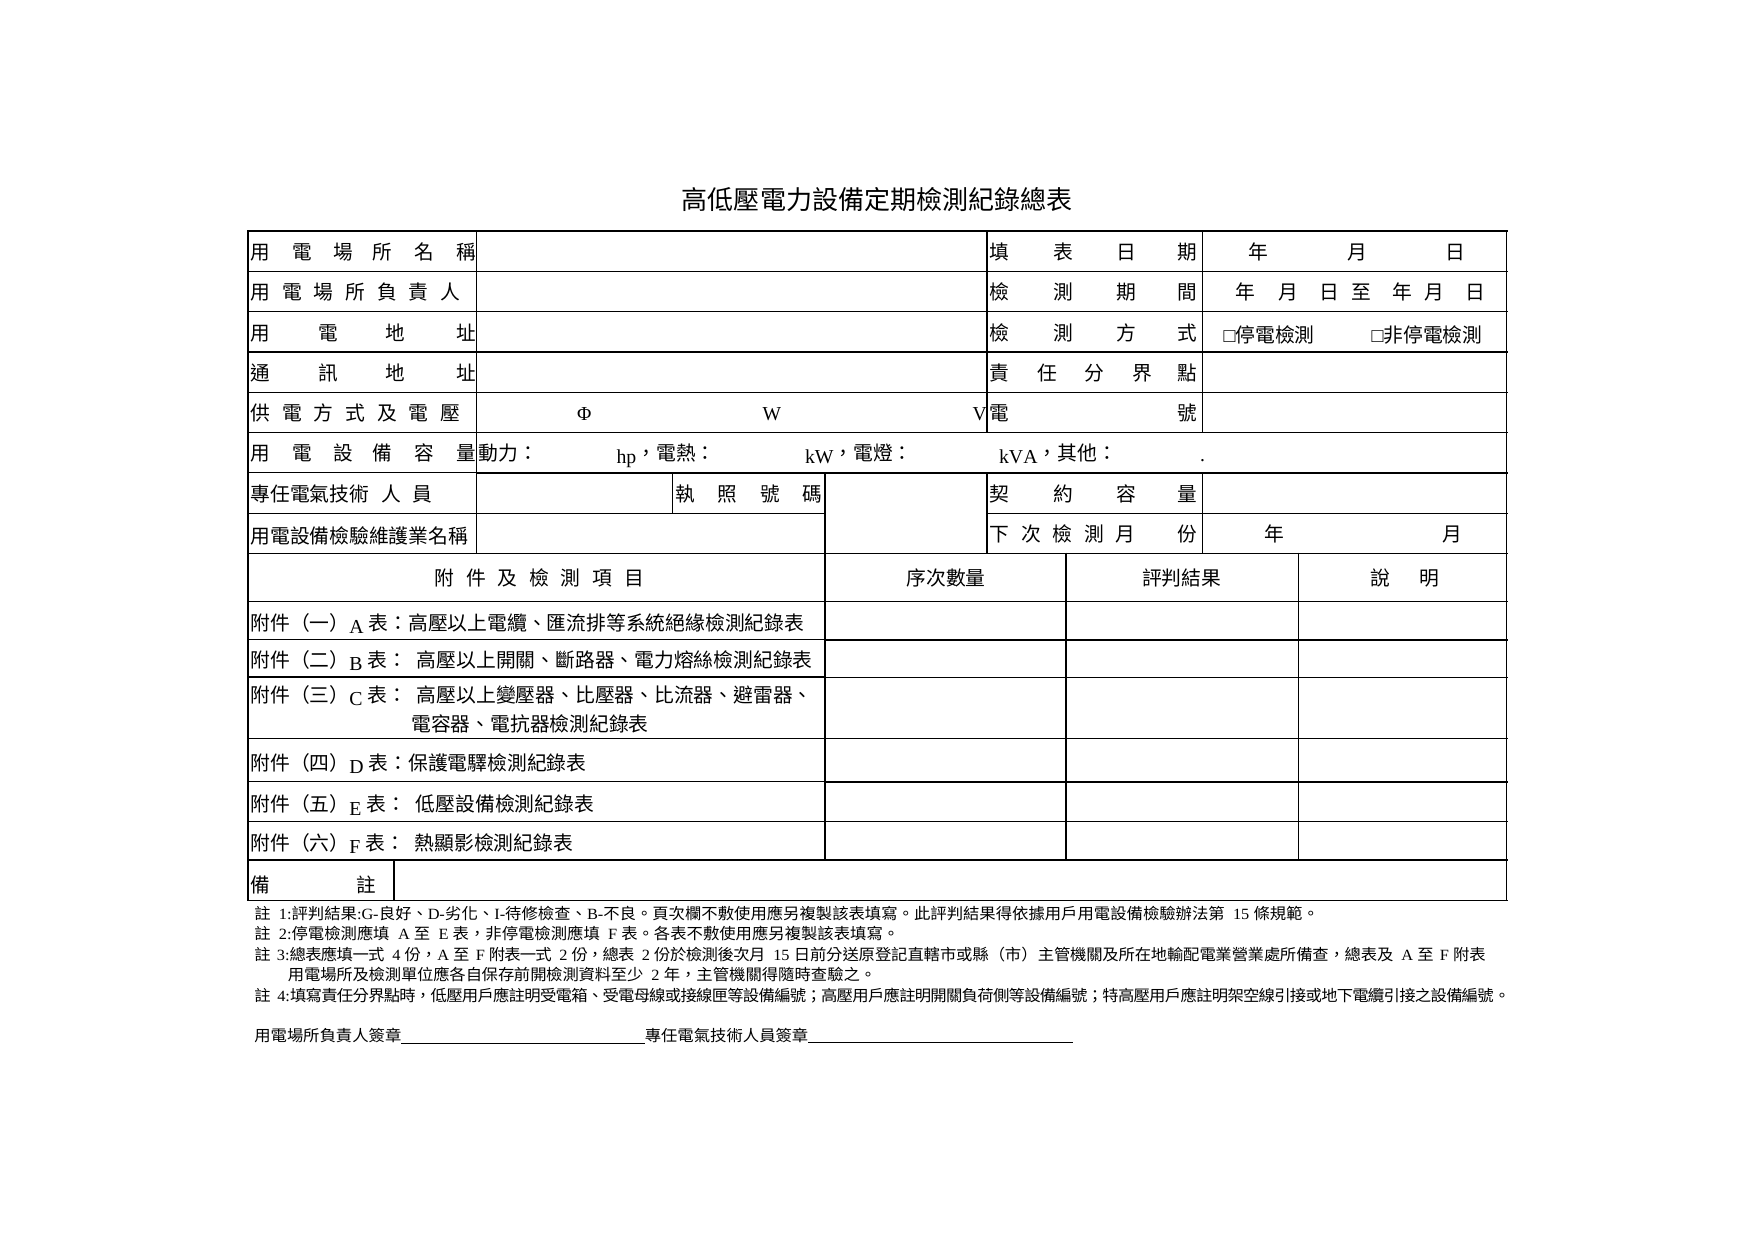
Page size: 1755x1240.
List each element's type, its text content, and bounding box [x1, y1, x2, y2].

table_header 期 [1167, 232, 1202, 271]
table_cell [477, 312, 986, 351]
table_cell 附件（六）F 表： 熱顯影檢測紀錄表 [249, 822, 824, 859]
table_cell 附件（三）C 表： 高壓以上變壓器、比壓器、比流器、避雷器、電容器、電抗器檢測紀錄表 [249, 678, 824, 737]
table_cell 用 [249, 312, 281, 351]
table_cell 間 [1167, 272, 1202, 311]
table_cell [410, 312, 443, 351]
table_cell 份 [1167, 514, 1202, 553]
table_cell [1203, 474, 1506, 512]
table_cell 附 件 及 檢 測 項 目 [249, 554, 824, 601]
text 註 3:總表應填一式 4 份，A 至 F 附表一式 2 份，總表 2 份於檢測後次月 15 日前分送原登記直轄市或縣（市）主管機關及所在地輸配電業營業處所備查，總表及 A 至 F 附表用電場所及檢測單位應各自保存前開檢測資料至少 2 年，主管機關得隨時查驗之。 [254, 944, 1500, 985]
table_cell [556, 433, 603, 472]
table_cell 號 [749, 474, 791, 512]
table_cell [1067, 822, 1298, 859]
table_cell 量 [443, 433, 476, 472]
table_cell [410, 353, 443, 391]
table_cell [1067, 739, 1298, 781]
table_header 填 表 日 [988, 232, 1167, 271]
table_cell 說 明 [1299, 554, 1506, 601]
table_cell [715, 393, 748, 432]
table_cell [477, 474, 672, 512]
table_cell [826, 474, 986, 553]
table_cell 附件（五）E 表： 低壓設備檢測紀錄表 [249, 782, 824, 821]
table_cell [477, 272, 986, 311]
table_cell 評判結果 [1067, 554, 1298, 601]
table_cell 檢 測 期 [988, 272, 1167, 311]
table_cell [477, 393, 556, 432]
table_cell 執 [673, 474, 715, 512]
table_cell 備 [249, 861, 281, 900]
table_header 稱 [443, 232, 476, 271]
table_cell 點 [1167, 353, 1202, 391]
table_cell 年 月 [1203, 514, 1506, 553]
table_cell 用 [249, 433, 281, 472]
table_cell [1299, 739, 1506, 781]
table_cell V [940, 393, 986, 432]
table_cell [1067, 678, 1298, 737]
table_cell [1203, 353, 1506, 391]
table_cell 契 約 容 [988, 474, 1167, 512]
table_cell [1167, 433, 1198, 472]
table_cell [1299, 822, 1506, 859]
table_cell W [749, 393, 791, 432]
table_cell 下 次 檢 測 月 [988, 514, 1167, 553]
table_cell [603, 393, 715, 432]
table_cell 碼 [791, 474, 824, 512]
table_cell □停電檢測 □非停電檢測 [1203, 312, 1506, 351]
table_header 年 月 日 [1203, 232, 1506, 271]
table_cell 專任電氣技術 人 員 [249, 473, 476, 512]
table_cell [477, 514, 824, 553]
table_cell 通 [249, 353, 281, 391]
table_cell Φ [556, 393, 603, 432]
table_cell 址 [443, 312, 476, 351]
table_cell 電 [281, 433, 314, 472]
table_cell [826, 739, 1065, 781]
text 高低壓電力設備定期檢測紀錄總表 [679, 179, 1074, 217]
table_cell 檢 測 方 [988, 312, 1167, 351]
table_cell [826, 822, 1065, 859]
table_header [477, 232, 986, 271]
table_cell [826, 641, 1065, 676]
table_cell [1299, 678, 1506, 737]
table_cell . [1198, 433, 1216, 472]
table_cell 址 [443, 353, 476, 391]
table_cell [940, 433, 987, 472]
table_cell [749, 433, 791, 472]
table_cell 附件（二）B 表： 高壓以上開關、斷路器、電力熔絲檢測紀錄表 [249, 640, 824, 676]
table_cell 責 任 分 界 [988, 353, 1167, 391]
table_cell hp，電熱： [603, 433, 715, 472]
table_cell [826, 783, 1065, 821]
table_cell [477, 353, 986, 391]
table_cell 序次數量 [826, 554, 1065, 601]
table_cell [1216, 433, 1367, 472]
text 用電場所負責人簽章 專任電氣技術人員簽章 [254, 1023, 1537, 1046]
table_cell 式 [1167, 312, 1202, 351]
table_cell [791, 393, 939, 432]
table_cell 附件（一）A 表：高壓以上電纜、匯流排等系統絕緣檢測紀錄表 [249, 602, 824, 639]
table_cell 電 [315, 312, 353, 351]
table_cell 年 月 日 至 年 月 日 [1203, 272, 1506, 311]
table_cell [315, 861, 353, 900]
table_cell [281, 353, 314, 391]
table_cell kVA，其他： [987, 433, 1167, 472]
text 註 1:評判結果:G-良好、D-劣化、I-待修檢查、B-不良。頁次欄不敷使用應另複製該表填寫。此評判結果得依據用戶用電設備檢驗辦法第 15 條規範。註 2:停電檢測應填 A 至 E 表，非停電檢測應填 F 表。各表不敷使用應另複製該表填寫。 [254, 903, 1324, 944]
table_cell 用 電 場 所 負 責 人 [249, 272, 476, 311]
table_cell 量 [1167, 474, 1202, 512]
table_header 所 [353, 232, 409, 271]
table_cell [1067, 641, 1298, 676]
table_cell 照 [715, 474, 748, 512]
table_cell 訊 [315, 353, 353, 391]
table_cell 地 [353, 353, 409, 391]
table_cell [281, 312, 314, 351]
table_cell 號 [1167, 393, 1202, 432]
table_cell 動力： [477, 433, 556, 472]
table_cell [1367, 433, 1506, 472]
table_cell [1299, 783, 1506, 821]
table_cell [281, 861, 314, 900]
table_cell 地 [353, 312, 409, 351]
table_cell [1203, 393, 1506, 432]
table_header 電 [281, 232, 314, 271]
table_cell [1067, 783, 1298, 821]
table_cell [826, 678, 1065, 737]
table_cell kW，電燈： [791, 433, 939, 472]
table_cell 容 [410, 433, 443, 472]
table_cell [826, 602, 1065, 639]
table_cell 設 [315, 433, 353, 472]
text 註 4:填寫責任分界點時，低壓用戶應註明受電箱、受電母線或接線匣等設備編號；高壓用戶應註明開關負荷側等設備編號；特高壓用戶應註明架空線引接或地下電纜引接之設備編號。 [254, 985, 1499, 1005]
table_cell [1299, 641, 1506, 676]
table_cell [1299, 602, 1506, 639]
table_cell 附件（四）D 表：保護電驛檢測紀錄表 [249, 739, 824, 781]
table_cell [1067, 602, 1298, 639]
table_header 場 [315, 232, 353, 271]
table_cell 備 [353, 433, 409, 472]
table_cell 用電設備檢驗維護業名稱 [249, 514, 476, 553]
table_header 用 [249, 232, 281, 271]
table_cell 電 [988, 393, 1167, 432]
table_cell [715, 433, 748, 472]
table_header 名 [410, 232, 443, 271]
table_cell [395, 861, 1506, 900]
table_cell 供 電 方 式 及 電 壓 [249, 393, 476, 432]
table_cell 註 [353, 861, 393, 900]
